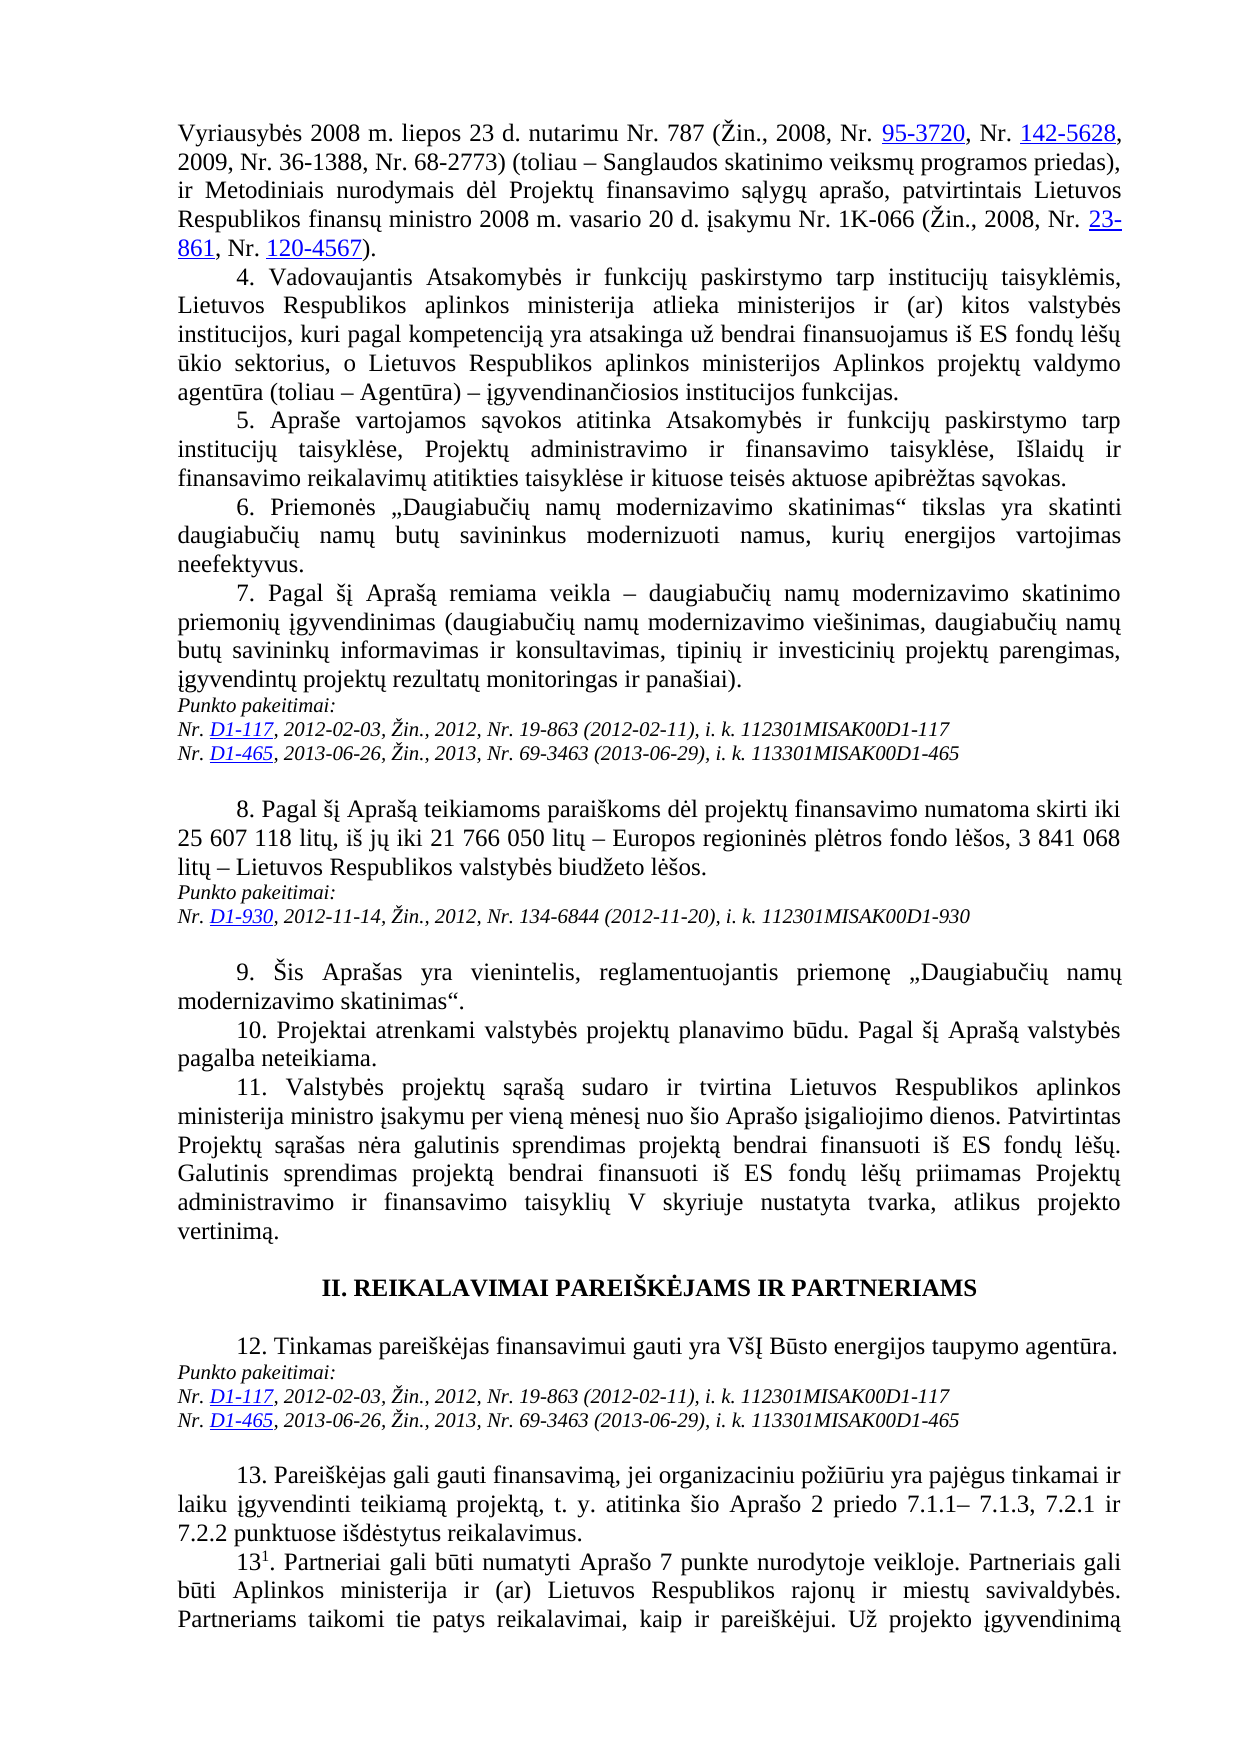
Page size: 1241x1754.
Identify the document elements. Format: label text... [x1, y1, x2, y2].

text Punkto pakeitimai: [177, 1360, 1122, 1384]
text Nr. D1-117, 2012-02-03, Žin., 2012, Nr. 19-863 (2012-02-11), i. k. 112301MISAK00D1-117 [177, 717, 1122, 741]
text II. REIKALAVIMAI PAREIŠKĖJAMS IR PARTNERIAMS [177, 1273, 1122, 1302]
text Nr. D1-117, 2012-02-03, Žin., 2012, Nr. 19-863 (2012-02-11), i. k. 112301MISAK00D1-117 [177, 1384, 1122, 1408]
text 131. Partneriai gali būti numatyti Aprašo 7 punkte nurodytoje veikloje. Partneriais gali būti Aplinkos ministerija ir (ar) Lietuvos Respublikos rajonų ir miestų savivaldybės. Partneriams taikomi tie patys reikalavimai, kaip ir pareiškėjui. Už projekto įgyvendinimą [177, 1547, 1122, 1633]
text Nr. D1-465, 2013-06-26, Žin., 2013, Nr. 69-3463 (2013-06-29), i. k. 113301MISAK00D1-465 [177, 741, 1122, 765]
text Punkto pakeitimai: [177, 693, 1122, 717]
text 13. Pareiškėjas gali gauti finansavimą, jei organizaciniu požiūriu yra pajėgus tinkamai ir laiku įgyvendinti teikiamą projektą, t. y. atitinka šio Aprašo 2 priedo 7.1.1– 7.1.3, 7.2.1 ir 7.2.2 punktuose išdėstytus reikalavimus. [177, 1461, 1122, 1547]
text Punkto pakeitimai: [177, 880, 1122, 904]
text Vyriausybės 2008 m. liepos 23 d. nutarimu Nr. 787 (Žin., 2008, Nr. 95-3720, Nr. 142-5628, 2009, Nr. 36-1388, Nr. 68-2773) (toliau – Sanglaudos skatinimo veiksmų programos priedas), ir Metodiniais nurodymais dėl Projektų finansavimo sąlygų aprašo, patvirtintais Lietuvos Respublikos finansų ministro 2008 m. vasario 20 d. įsakymu Nr. 1K-066 (Žin., 2008, Nr. 23-861, Nr. 120-4567). [177, 118, 1122, 262]
text 11. Valstybės projektų sąrašą sudaro ir tvirtina Lietuvos Respublikos aplinkos ministerija ministro įsakymu per vieną mėnesį nuo šio Aprašo įsigaliojimo dienos. Patvirtintas Projektų sąrašas nėra galutinis sprendimas projektą bendrai finansuoti iš ES fondų lėšų. Galutinis sprendimas projektą bendrai finansuoti iš ES fondų lėšų priimamas Projektų administravimo ir finansavimo taisyklių V skyriuje nustatyta tvarka, atlikus projekto vertinimą. [177, 1072, 1122, 1245]
text 12. Tinkamas pareiškėjas finansavimui gauti yra VšĮ Būsto energijos taupymo agentūra. [177, 1331, 1122, 1360]
text 4. Vadovaujantis Atsakomybės ir funkcijų paskirstymo tarp institucijų taisyklėmis, Lietuvos Respublikos aplinkos ministerija atlieka ministerijos ir (ar) kitos valstybės institucijos, kuri pagal kompetenciją yra atsakinga už bendrai finansuojamus iš ES fondų lėšų ūkio sektorius, o Lietuvos Respublikos aplinkos ministerijos Aplinkos projektų valdymo agentūra (toliau – Agentūra) – įgyvendinančiosios institucijos funkcijas. [177, 262, 1122, 406]
text 10. Projektai atrenkami valstybės projektų planavimo būdu. Pagal šį Aprašą valstybės pagalba neteikiama. [177, 1015, 1122, 1072]
text 7. Pagal šį Aprašą remiama veikla – daugiabučių namų modernizavimo skatinimo priemonių įgyvendinimas (daugiabučių namų modernizavimo viešinimas, daugiabučių namų butų savininkų informavimas ir konsultavimas, tipinių ir investicinių projektų parengimas, įgyvendintų projektų rezultatų monitoringas ir panašiai). [177, 578, 1122, 693]
text Nr. D1-930, 2012-11-14, Žin., 2012, Nr. 134-6844 (2012-11-20), i. k. 112301MISAK00D1-930 [177, 904, 1122, 928]
text Nr. D1-465, 2013-06-26, Žin., 2013, Nr. 69-3463 (2013-06-29), i. k. 113301MISAK00D1-465 [177, 1408, 1122, 1432]
text 6. Priemonės „Daugiabučių namų modernizavimo skatinimas“ tikslas yra skatinti daugiabučių namų butų savininkus modernizuoti namus, kurių energijos vartojimas neefektyvus. [177, 492, 1122, 578]
text 8. Pagal šį Aprašą teikiamoms paraiškoms dėl projektų finansavimo numatoma skirti iki 25 607 118 litų, iš jų iki 21 766 050 litų – Europos regioninės plėtros fondo lėšos, 3 841 068 litų – Lietuvos Respublikos valstybės biudžeto lėšos. [177, 794, 1122, 880]
text 9. Šis Aprašas yra vienintelis, reglamentuojantis priemonę „Daugiabučių namų modernizavimo skatinimas“. [177, 957, 1122, 1015]
text 5. Apraše vartojamos sąvokos atitinka Atsakomybės ir funkcijų paskirstymo tarp institucijų taisyklėse, Projektų administravimo ir finansavimo taisyklėse, Išlaidų ir finansavimo reikalavimų atitikties taisyklėse ir kituose teisės aktuose apibrėžtas sąvokas. [177, 406, 1122, 492]
